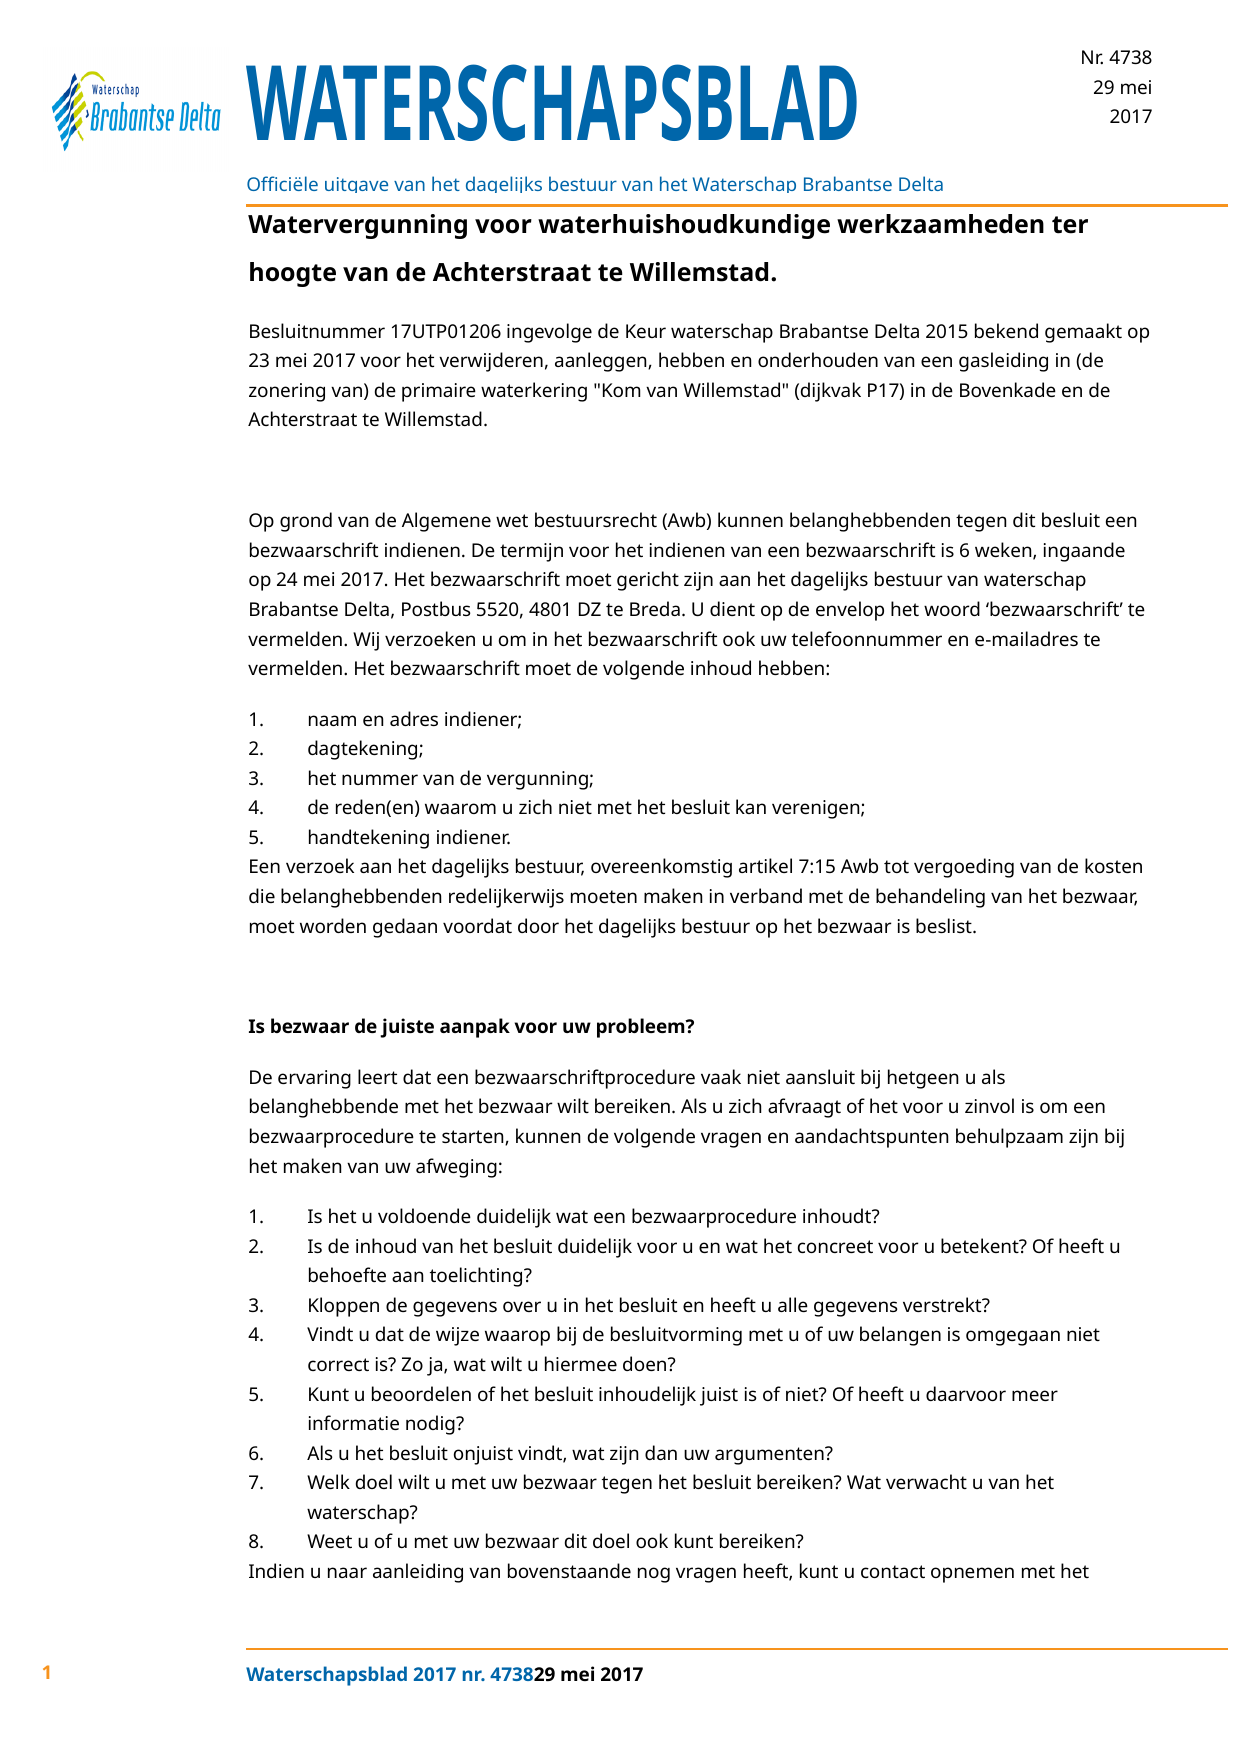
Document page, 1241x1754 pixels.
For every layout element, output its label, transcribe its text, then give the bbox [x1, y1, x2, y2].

list naam en adres indiener; [248, 706, 1152, 732]
list Is de inhoud van het besluit duidelijk voor u en wat het concreet voor u betekent? Of heeft u behoefte aan toelichting? [248, 1233, 1152, 1288]
text Watervergunning voor waterhuishoudkundige werkzaamheden ter hoogte van de Achterstraat te Willemstad. [248, 207, 1152, 288]
text De ervaring leert dat een bezwaarschriftprocedure vaak niet aansluit bij hetgeen u als belanghebbende met het bezwaar wilt bereiken. Als u zich afvraagt of het voor u zinvol is om een bezwaarprocedure te starten, kunnen de volgende vragen en aandachtspunten behulpzaam zijn bij het maken van uw afweging: [248, 1064, 1152, 1179]
list Welk doel wilt u met uw bezwaar tegen het besluit bereiken? Wat verwacht u van het waterschap? [248, 1469, 1152, 1525]
list de reden(en) waarom u zich niet met het besluit kan verenigen; [248, 794, 1152, 820]
list handtekening indiener. [248, 824, 1152, 850]
list Weet u of u met uw bezwaar dit doel ook kunt bereiken? [248, 1529, 1152, 1554]
text Een verzoek aan het dagelijks bestuur, overeenkomstig artikel 7:15 Awb tot vergoeding van de kosten die belanghebbenden redelijkerwijs moeten maken in verband met de behandeling van het bezwaar, moet worden gedaan voordat door het dagelijks bestuur op het bezwaar is beslist. [248, 854, 1152, 939]
picture [41, 47, 231, 172]
text Besluitnummer 17UTP01206 ingevolge de Keur waterschap Brabantse Delta 2015 bekend gemaakt op 23 mei 2017 voor het verwijderen, aanleggen, hebben en onderhouden van een gasleiding in (de zonering van) de primaire waterkering "Kom van Willemstad" (dijkvak P17) in de Bovenkade en de Achterstraat te Willemstad. [248, 318, 1152, 432]
text Indien u naar aanleiding van bovenstaande nog vragen heeft, kunt u contact opnemen met het [248, 1558, 1152, 1584]
list Als u het besluit onjuist vindt, wat zijn dan uw argumenten? [248, 1440, 1152, 1466]
list Vindt u dat de wijze waarop bij de besluitvorming met u of uw belangen is omgegaan niet correct is? Zo ja, wat wilt u hiermee doen? [248, 1322, 1152, 1377]
list Is het u voldoende duidelijk wat een bezwaarprocedure inhoudt? [248, 1203, 1152, 1229]
list Kloppen de gegevens over u in het besluit en heeft u alle gegevens verstrekt? [248, 1292, 1152, 1318]
list Kunt u beoordelen of het besluit inhoudelijk juist is of niet? Of heeft u daarvoor meer informatie nodig? [248, 1381, 1152, 1436]
text Is bezwaar de juiste aanpak voor uw probleem? [248, 1014, 1152, 1039]
list het nummer van de vergunning; [248, 765, 1152, 791]
list dagtekening; [248, 735, 1152, 761]
text Op grond van de Algemene wet bestuursrecht (Awb) kunnen belanghebbenden tegen dit besluit een bezwaarschrift indienen. De termijn voor het indienen van een bezwaarschrift is 6 weken, ingaande op 24 mei 2017. Het bezwaarschrift moet gericht zijn aan het dagelijks bestuur van waterschap Brabantse Delta, Postbus 5520, 4801 DZ te Breda. U dient op de envelop het woord ‘bezwaarschrift’ te vermelden. Wij verzoeken u om in het bezwaarschrift ook uw telefoonnummer en e‑mailadres te vermelden. Het bezwaarschrift moet de volgende inhoud hebben: [248, 507, 1152, 681]
